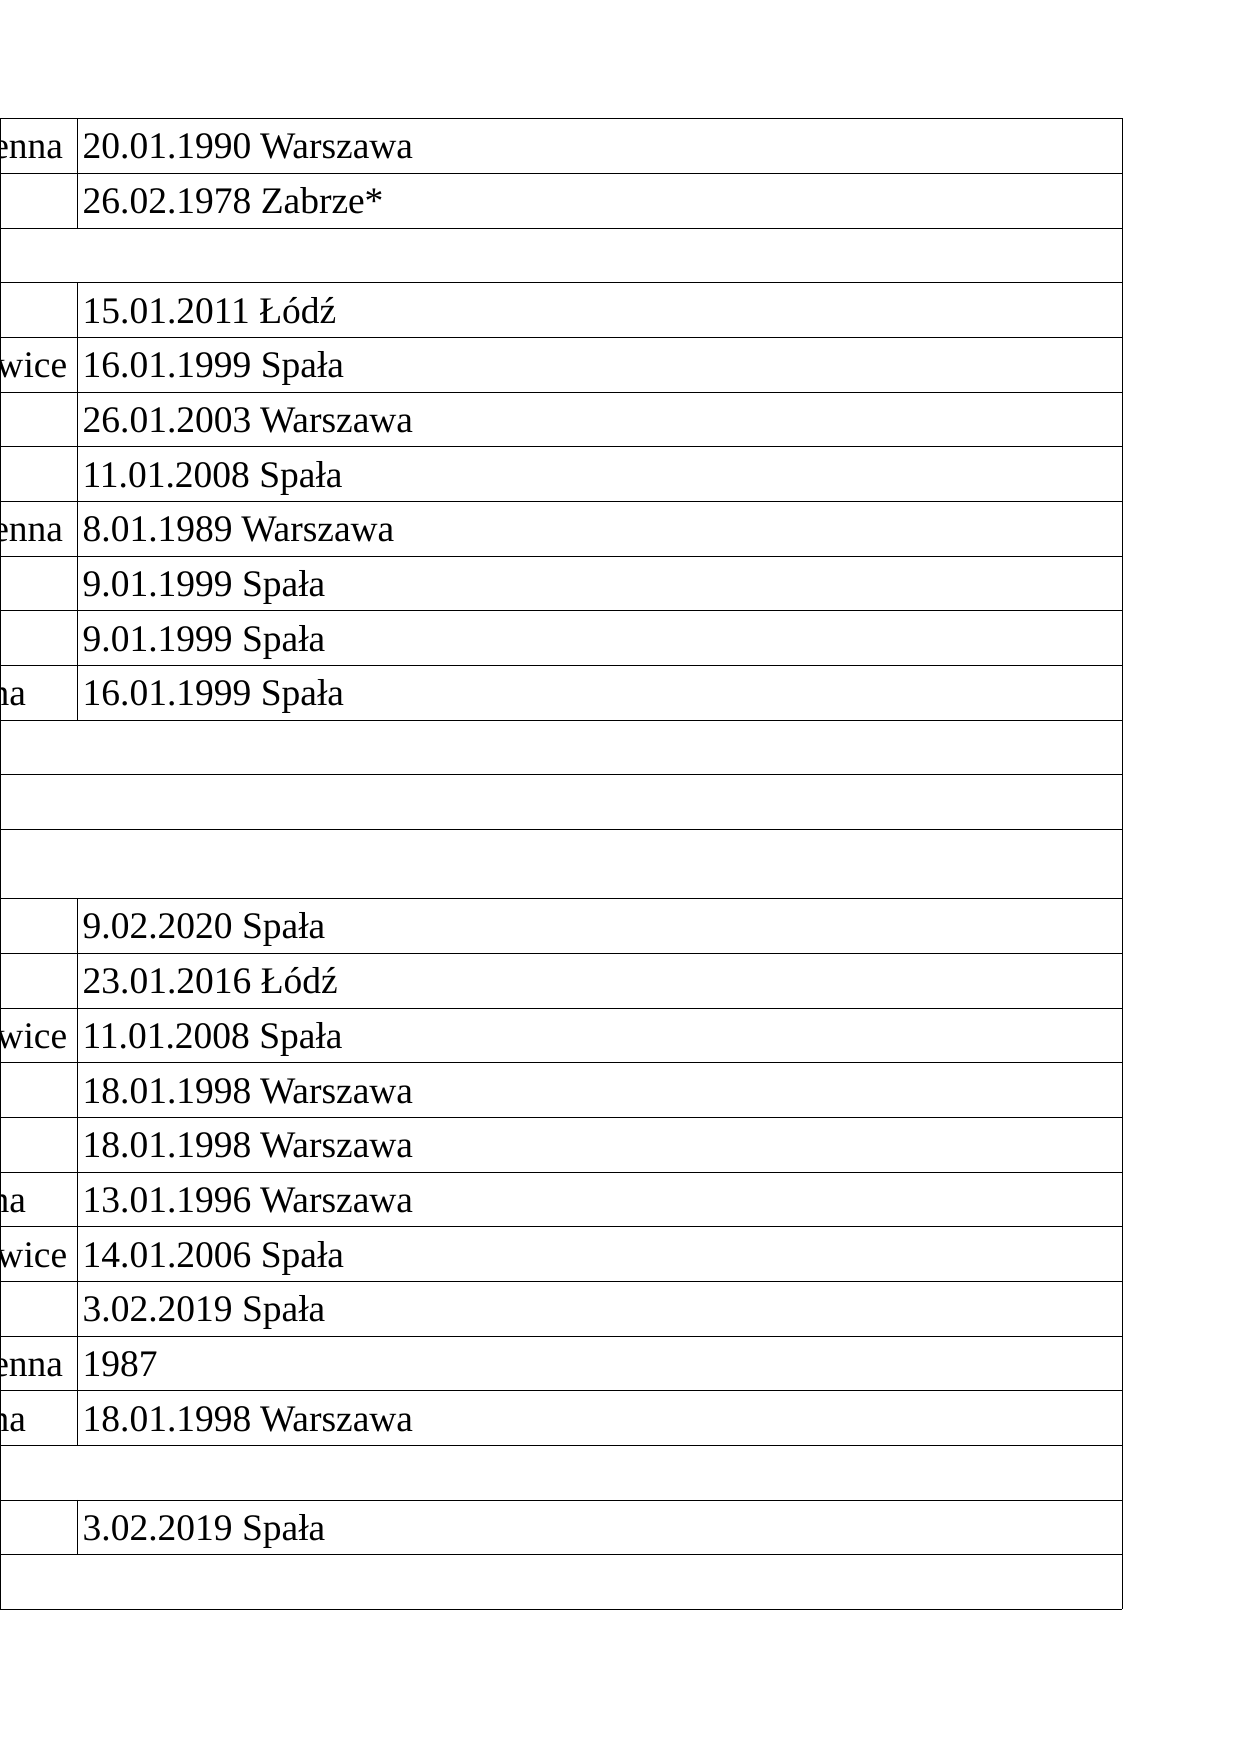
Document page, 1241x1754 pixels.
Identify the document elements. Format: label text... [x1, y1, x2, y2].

table_cell 16.01.1999 Spała [78, 338, 1122, 392]
table_cell 3.02.2019 Spała [78, 1501, 1122, 1554]
table_cell KKL Kielce [1, 1282, 77, 1336]
table_cell 26.02.1978 Zabrze* [78, 174, 1122, 227]
table_cell KKL Kielce [1, 1501, 77, 1554]
table_cell 11.01.2008 Spała [78, 1009, 1122, 1062]
table_cell 8.01.1989 Warszawa [78, 502, 1122, 556]
table_cell * - bieżnia w hali o obwodzie 250 m [1, 721, 1122, 774]
table_cell Najlepszy 18-latek [1, 1446, 1122, 1500]
table_cell LKB Rudnik [1, 954, 77, 1007]
table_cell Olimp Końskie [1, 611, 77, 665]
table_cell 18.01.1998 Warszawa [78, 1118, 1122, 1172]
table_cell 1987 [78, 1337, 1122, 1390]
table_cell 23.01.2016 Łódź [78, 954, 1122, 1007]
table_cell 16.01.1999 Spała [78, 666, 1122, 720]
table_cell Juventa-Marbo Starachowice [1, 338, 77, 392]
table_cell STS Skarżysko-Kamienna [1, 666, 77, 720]
table_cell STS Skarżysko-Kamienna [1, 1391, 77, 1445]
table_cell 11.01.2008 Spała [78, 447, 1122, 501]
table_cell 18.01.1998 Warszawa [78, 1391, 1122, 1445]
table_cell Ostrowia Ostrowiec Św. [1, 393, 77, 446]
table_cell [1, 775, 1122, 829]
table_cell Ostrowia Ostrowiec Św. [1, 557, 77, 610]
table_cell 3.02.2019 Spała [78, 1282, 1122, 1336]
table_cell Wisła Sandomierz [1, 447, 77, 501]
table_cell Juventa-Kobex Starachowice [1, 1009, 77, 1062]
table_cell KKL Kielce [1, 899, 77, 953]
table_cell KKL Kielce [1, 283, 77, 337]
table_cell 13.01.1996 Warszawa [78, 1173, 1122, 1226]
table_cell 20.01.1990 Warszawa [78, 119, 1122, 173]
table_cell 15.01.2011 Łódź [78, 283, 1122, 337]
table_cell Budowlani Kielce [1, 1118, 77, 1172]
table_cell Granat Skarżysko-Kamienna [1, 1337, 77, 1390]
table_cell 18.01.1998 Warszawa [78, 1063, 1122, 1117]
table_cell [1, 229, 1122, 282]
table_cell 9.02.2020 Spała [78, 899, 1122, 953]
table_cell Najlepsi juniorzy (U20) [1, 830, 1122, 898]
table_cell Granat Skarżysko-Kamienna [1, 502, 77, 556]
table_cell 9.01.1999 Spała [78, 557, 1122, 610]
table_cell AZS Nowi Kielce [1, 174, 77, 227]
table_cell 26.01.2003 Warszawa [78, 393, 1122, 446]
table_cell [1, 1555, 1122, 1609]
table_cell 14.01.2006 Spała [78, 1227, 1122, 1281]
table_cell Juventa-Kobex Starachowice [1, 1227, 77, 1281]
table_cell 9.01.1999 Spała [78, 611, 1122, 665]
table_cell Budowlani Kielce [1, 1063, 77, 1117]
table_cell STS Skarżysko-Kamienna [1, 1173, 77, 1226]
table_cell Granat Skarżysko-Kamienna [1, 119, 77, 173]
